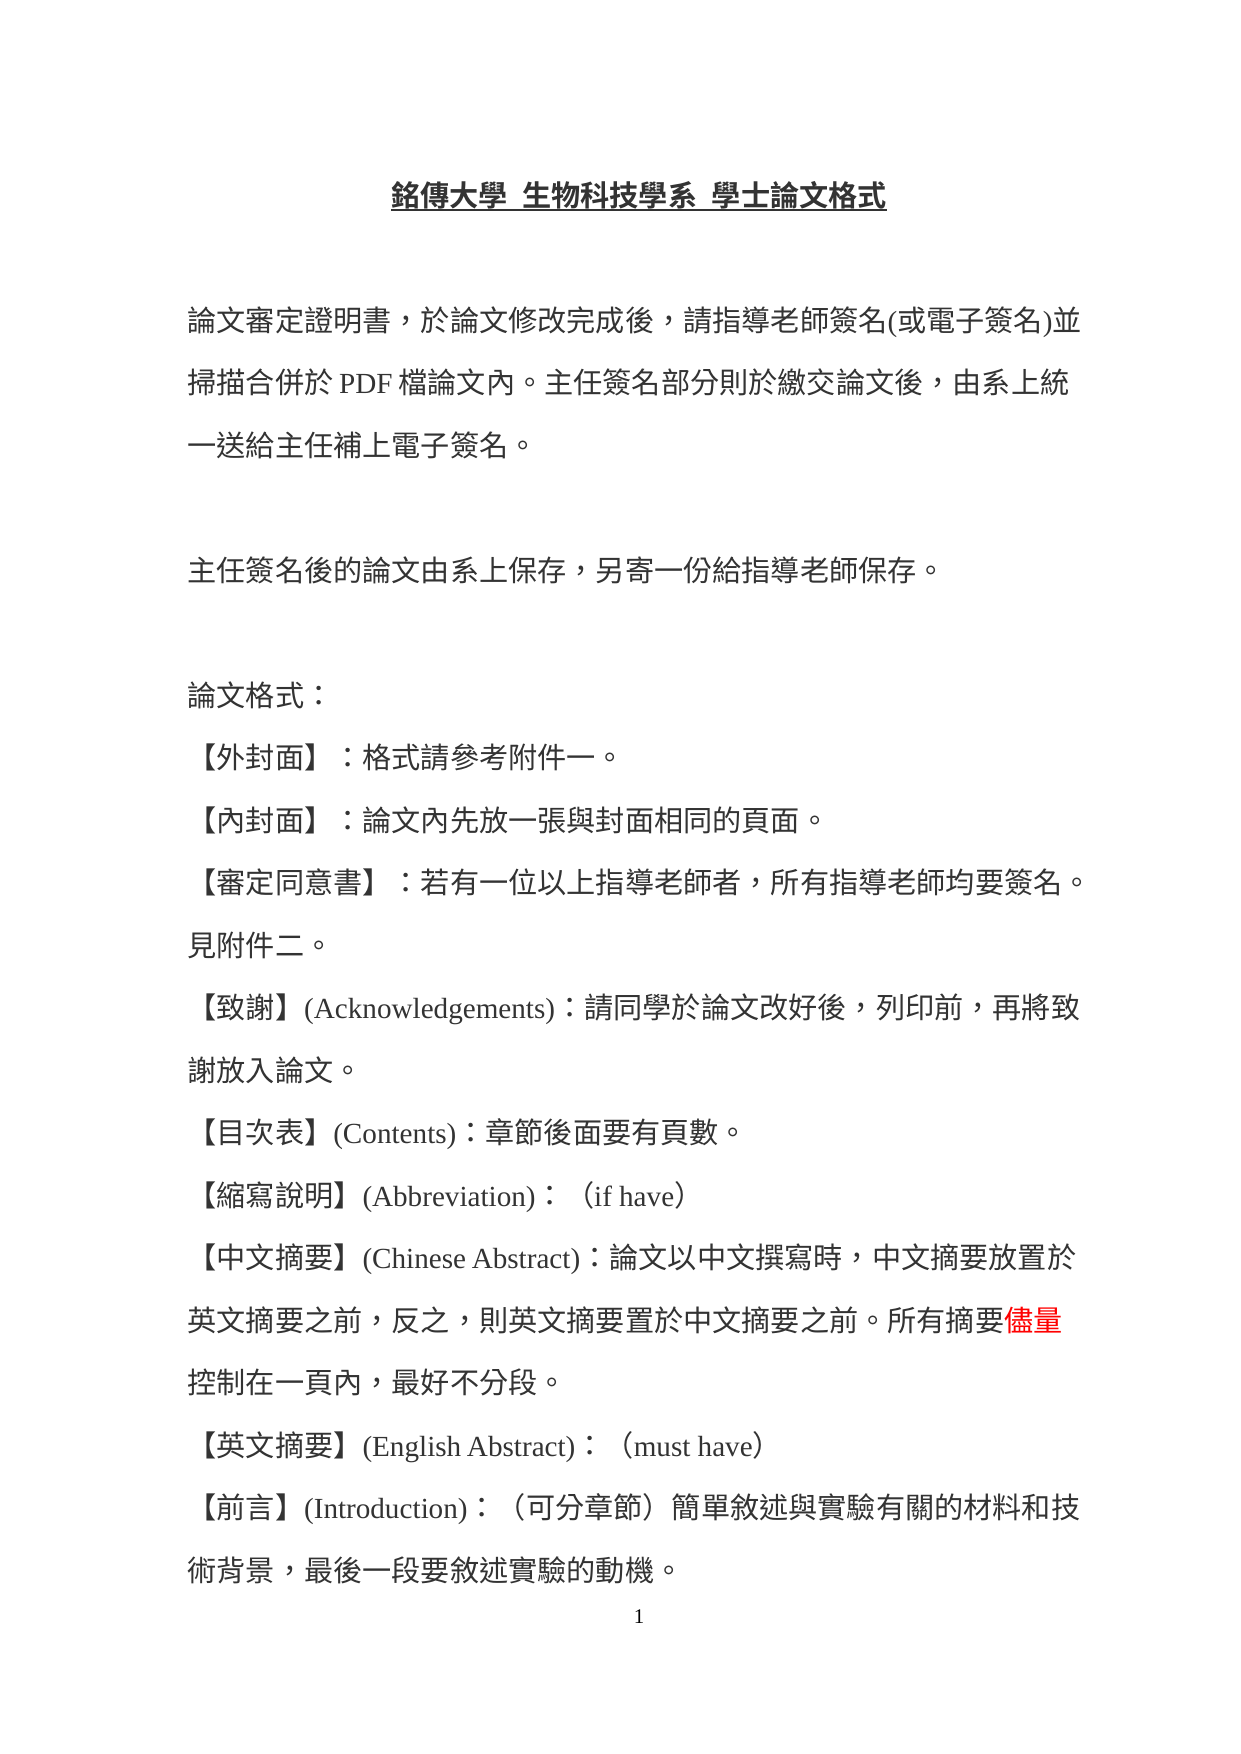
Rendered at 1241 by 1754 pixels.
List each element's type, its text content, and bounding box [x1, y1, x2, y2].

text 銘傳大學 生物科技學系 學士論文格式 [187, 152, 1090, 214]
text 【外封面】：格式請參考附件一。 【內封面】：論文內先放一張與封面相同的頁面。 【審定同意書】：若有一位以上指導老師者，所有指導老師均要簽名。見附件二。 【致謝】(Acknowledgements)：請同學於論文改好後，列印前，再將致謝放入論文。 【目次表】(Contents)：章節後面要有頁數。 【縮寫說明】(Abbreviation)：（if have） 【中文摘要】(Chinese Abstract)：論文以中文撰寫時，中文摘要放置於英文摘要之前，反之，則英文摘要置於中文摘要之前。所有摘要儘量控制在一頁內，最好不分段。 【英文摘要】(English Abstract)：（must have） 【前言】(Introduction)：（可分章節）簡單敘述與實驗有關的材料和技術背景，最後一段要敘述實驗的動機。 [187, 714, 1090, 1589]
text 論文審定證明書，於論文修改完成後，請指導老師簽名(或電子簽名)並掃描合併於PDF檔論文內。主任簽名部分則於繳交論文後，由系上統一送給主任補上電子簽名。 主任簽名後的論文由系上保存，另寄一份給指導老師保存。 論文格式： [187, 214, 1090, 714]
